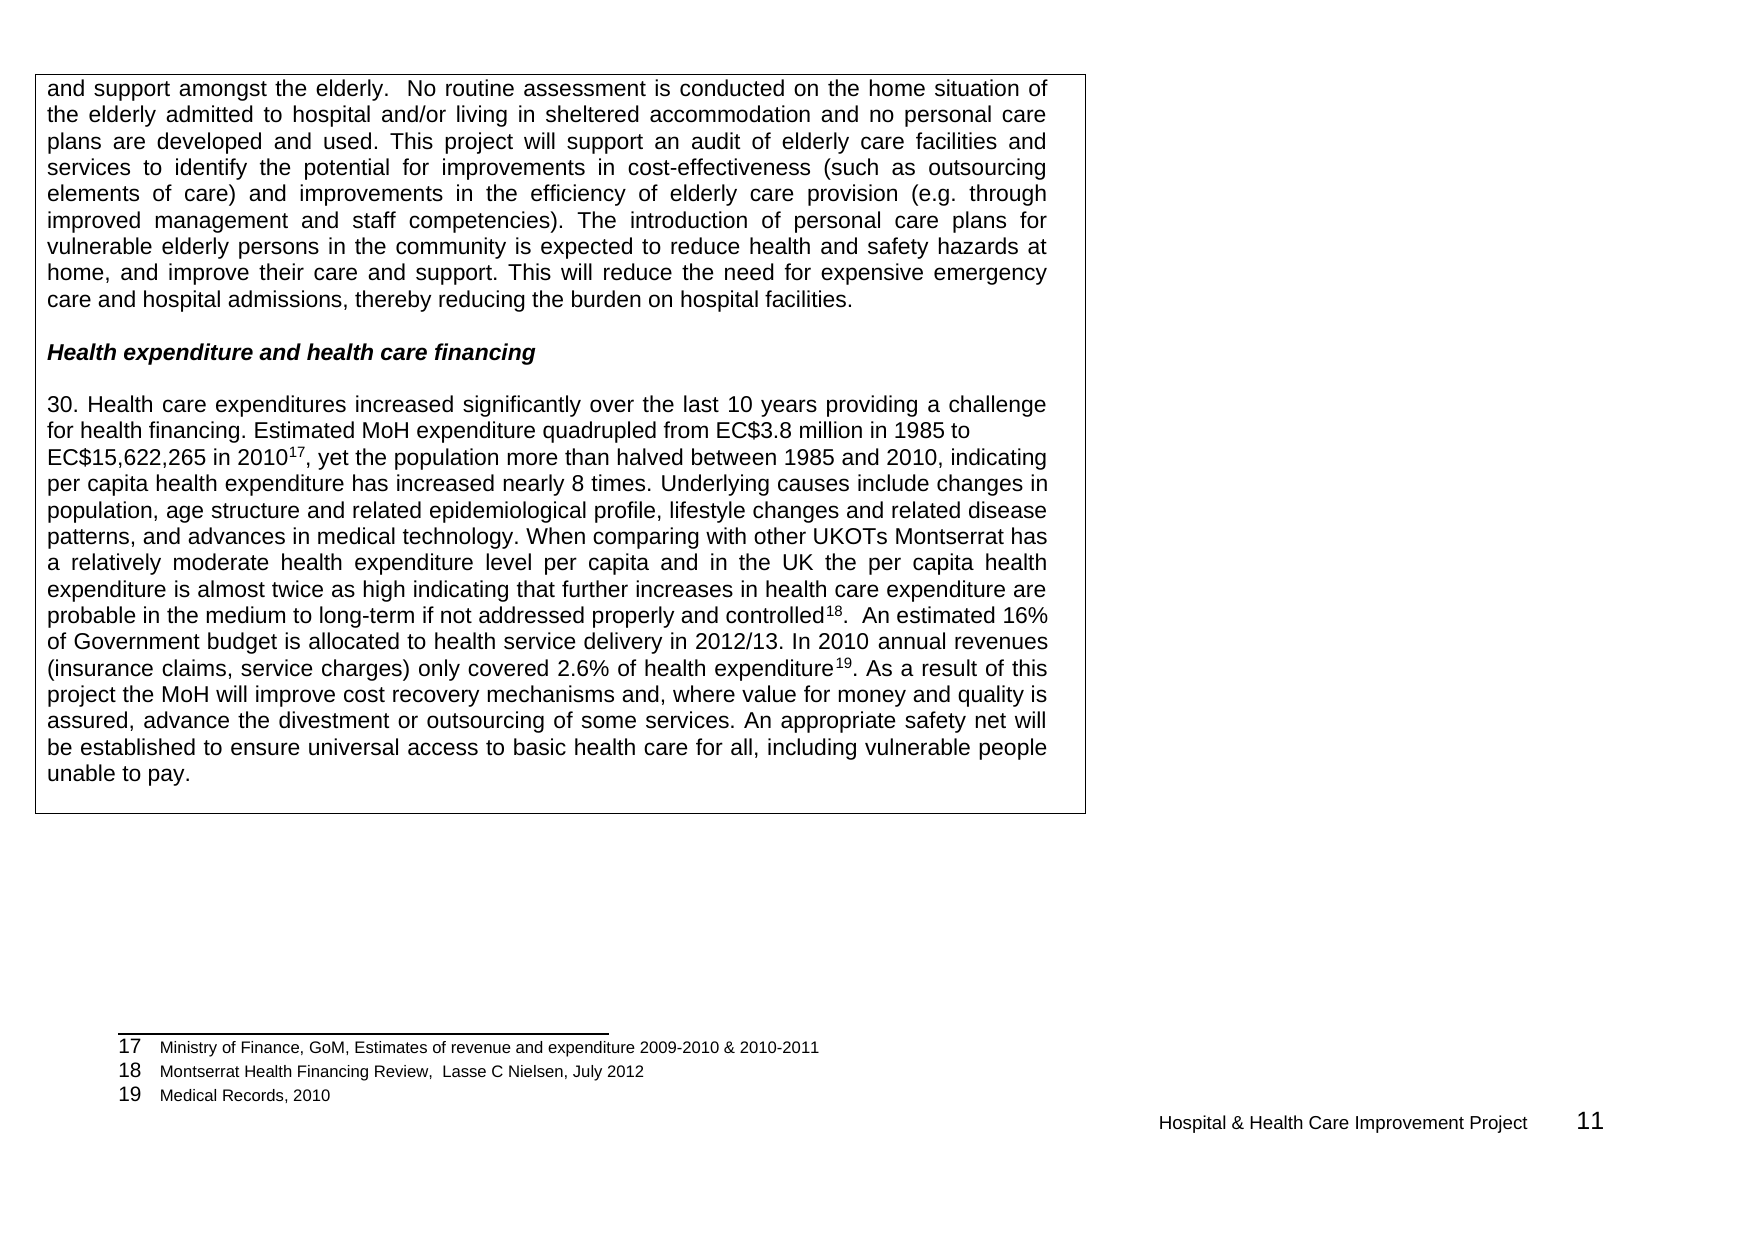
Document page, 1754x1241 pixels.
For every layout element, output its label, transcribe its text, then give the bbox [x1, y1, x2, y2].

table_header and support amongst the elderly. No routine assessment is conducted on the home situation of the elderly admitted to hospital and/or living in sheltered accommodation and no personal care plans are developed and used. This project will support an audit of elderly care facilities and services to identify the potential for improvements in cost-effectiveness (such as outsourcing elements of care) and improvements in the efficiency of elderly care provision (e.g. through improved management and staff competencies). The introduction of personal care plans for vulnerable elderly persons in the community is expected to reduce health and safety hazards at home, and improve their care and support. This will reduce the need for expensive emergency care and hospital admissions, thereby reducing the burden on hospital facilities. Health expenditure and health care financing 30. Health care expenditures increased significantly over the last 10 years providing a challenge for health financing. Estimated MoH expenditure quadrupled from EC$3.8 million in 1985 to EC$15,622,265 in 2010, yet the population more than halved between 1985 and 2010, indicating per capita health expenditure has increased nearly 8 times. Underlying causes include changes in population, age structure and related epidemiological profile, lifestyle changes and related disease patterns, and advances in medical technology. When comparing with other UKOTs Montserrat has a relatively moderate health expenditure level per capita and in the UK the per capita health expenditure is almost twice as high indicating that further increases in health care expenditure are probable in the medium to long-term if not addressed properly and controlled. An estimated 16% of Government budget is allocated to health service delivery in 2012/13. In 2010 annual revenues (insurance claims, service charges) only covered 2.6% of health expenditure. As a result of this project the MoH will improve cost recovery mechanisms and, where value for money and quality is assured, advance the divestment or outsourcing of some services. An appropriate safety net will be established to ensure universal access to basic health care for all, including vulnerable people unable to pay. [36, 75, 1085, 813]
